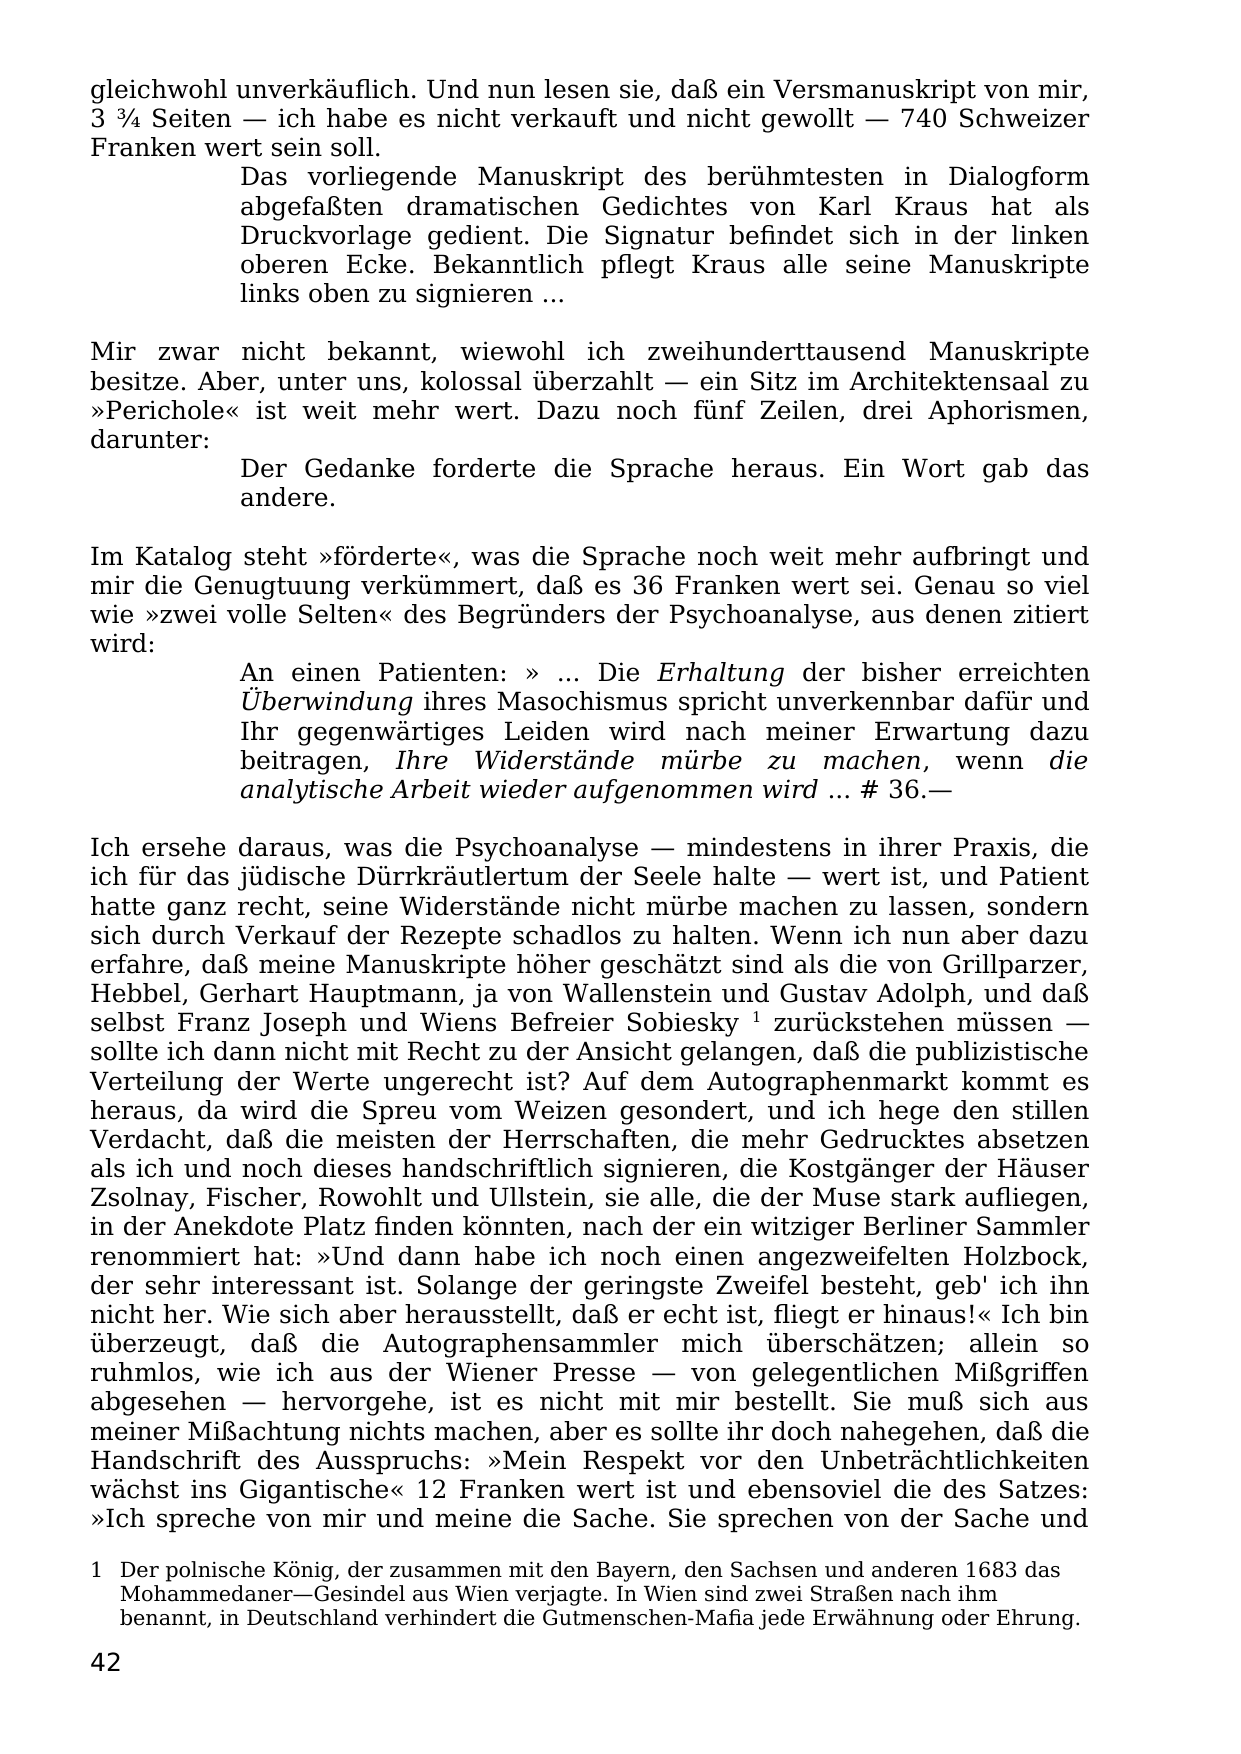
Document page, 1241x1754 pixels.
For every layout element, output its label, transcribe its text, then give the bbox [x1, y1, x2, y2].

text Ich ersehe daraus, was die Psychoanalyse — mindestens in ihrer Praxis, die ich für das jüdische Dürrkräutlertum der Seele halte — wert ist, und Patient hatte ganz recht, seine Widerstände nicht mürbe machen zu lassen, sondern sich durch Verkauf der Rezepte schadlos zu halten. Wenn ich nun aber dazu erfahre, daß meine Manuskripte höher geschätzt sind als die von Grillparzer, Hebbel, Gerhart Hauptmann, ja von Wallenstein und Gustav Adolph, und daß selbst Franz Joseph und Wiens Befreier Sobiesky zurückstehen müssen — sollte ich dann nicht mit Recht zu der Ansicht gelangen, daß die publizistische Verteilung der Werte ungerecht ist? Auf dem Autographenmarkt kommt es heraus, da wird die Spreu vom Weizen gesondert, und ich hege den stillen Verdacht, daß die meisten der Herrschaften, die mehr Gedrucktes absetzen als ich und noch dieses handschriftlich signieren, die Kostgänger der Häuser Zsolnay, Fischer, Rowohlt und Ullstein, sie alle, die der Muse stark aufliegen, in der Anekdote Platz finden könnten, nach der ein witziger Berliner Sammler renommiert hat: »Und dann habe ich noch einen angezweifelten Holzbock, der sehr interessant ist. Solange der geringste Zweifel besteht, geb' ich ihn nicht her. Wie sich aber herausstellt, daß er echt ist, fliegt er hinaus!« Ich bin überzeugt, daß die Autographensammler mich überschätzen; allein so ruhmlos, wie ich aus der Wiener Presse — von gelegentlichen Mißgriffen abgesehen — hervorgehe, ist es nicht mit mir bestellt. Sie muß sich aus meiner Mißachtung nichts machen, aber es sollte ihr doch nahegehen, daß die Handschrift des Ausspruchs: »Mein Respekt vor den Unbeträchtlichkeiten wächst ins Gigantische« 12 Franken wert ist und ebensoviel die des Satzes: »Ich spreche von mir und meine die Sache. Sie sprechen von der Sache und [90, 833, 1091, 1533]
text Im Katalog steht »förderte«, was die Sprache noch weit mehr aufbringt und mir die Genugtuung verkümmert, daß es 36 Franken wert sei. Genau so viel wie »zwei volle Selten« des Begründers der Psychoanalyse, aus denen zitiert wird: [90, 542, 1091, 658]
text Das vorliegende Manuskript des berühmtesten in Dialogform abgefaßten dramatischen Gedichtes von Karl Kraus hat als Druckvorlage gedient. Die Signatur befindet sich in der linken oberen Ecke. Bekanntlich pflegt Kraus alle seine Manuskripte links oben zu signieren ... [240, 162, 1091, 308]
text Der polnische König, der zusammen mit den Bayern, den Sachsen und anderen 1683 das Mohammedaner—Gesindel aus Wien verjagte. In Wien sind zwei Straßen nach ihm benannt, in Deutschland verhindert die Gutmenschen-Mafia jede Erwähnung oder Ehrung. [90, 1558, 1091, 1631]
text An einen Patienten: » ... Die Erhaltung der bisher erreichten Überwindung ihres Masochismus spricht unverkennbar dafür und Ihr gegenwärtiges Leiden wird nach meiner Erwartung dazu beitragen, Ihre Widerstände mürbe zu machen, wenn die analytische Arbeit wieder aufgenommen wird ... # 36.— [240, 658, 1091, 804]
text Der Gedanke forderte die Sprache heraus. Ein Wort gab das andere. [240, 454, 1091, 512]
text Mir zwar nicht bekannt, wiewohl ich zweihunderttausend Manuskripte besitze. Aber, unter uns, kolossal überzahlt — ein Sitz im Architektensaal zu »Perichole« ist weit mehr wert. Dazu noch fünf Zeilen, drei Aphorismen, darunter: [90, 337, 1091, 454]
text gleichwohl unverkäuflich. Und nun lesen sie, daß ein Versmanuskript von mir, 3 ¾ Seiten — ich habe es nicht verkauft und nicht gewollt — 740 Schweizer Franken wert sein soll. [90, 75, 1091, 162]
